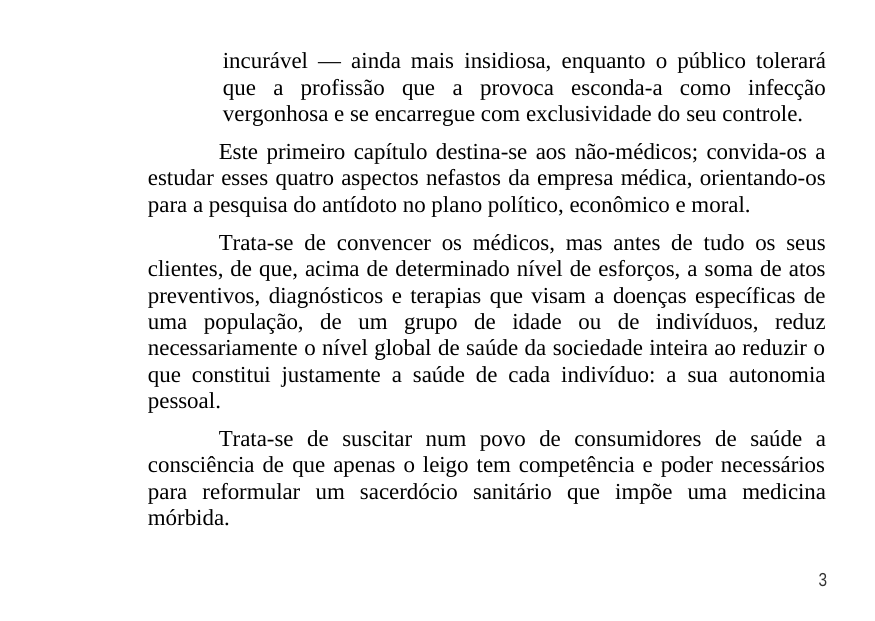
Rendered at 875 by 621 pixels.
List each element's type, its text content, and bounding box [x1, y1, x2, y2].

text Trata-se de convencer os médicos, mas antes de tudo os seus clientes, de que, acima de determinado nível de esforços, a soma de atos preventivos, diagnósticos e terapias que visam a doenças específicas de uma população, de um grupo de idade ou de indivíduos, reduz necessariamente o nível global de saúde da sociedade inteira ao reduzir o que constitui justamente a saúde de cada indivíduo: a sua autonomia pessoal. [148, 229, 827, 413]
list incurável — ainda mais insidiosa, enquanto o público tolerará que a profissão que a provoca esconda-a como infecção vergonhosa e se encarregue com exclusividade do seu controle. [185, 47, 827, 126]
text Trata-se de suscitar num povo de consumidores de saúde a consciência de que apenas o leigo tem competência e poder necessários para reformular um sacerdócio sanitário que impõe uma medicina mórbida. [148, 425, 827, 531]
text Este primeiro capítulo destina-se aos não-médicos; convida-os a estudar esses quatro aspectos nefastos da empresa médica, orientando-os para a pesquisa do antídoto no plano político, econômico e moral. [148, 138, 827, 217]
